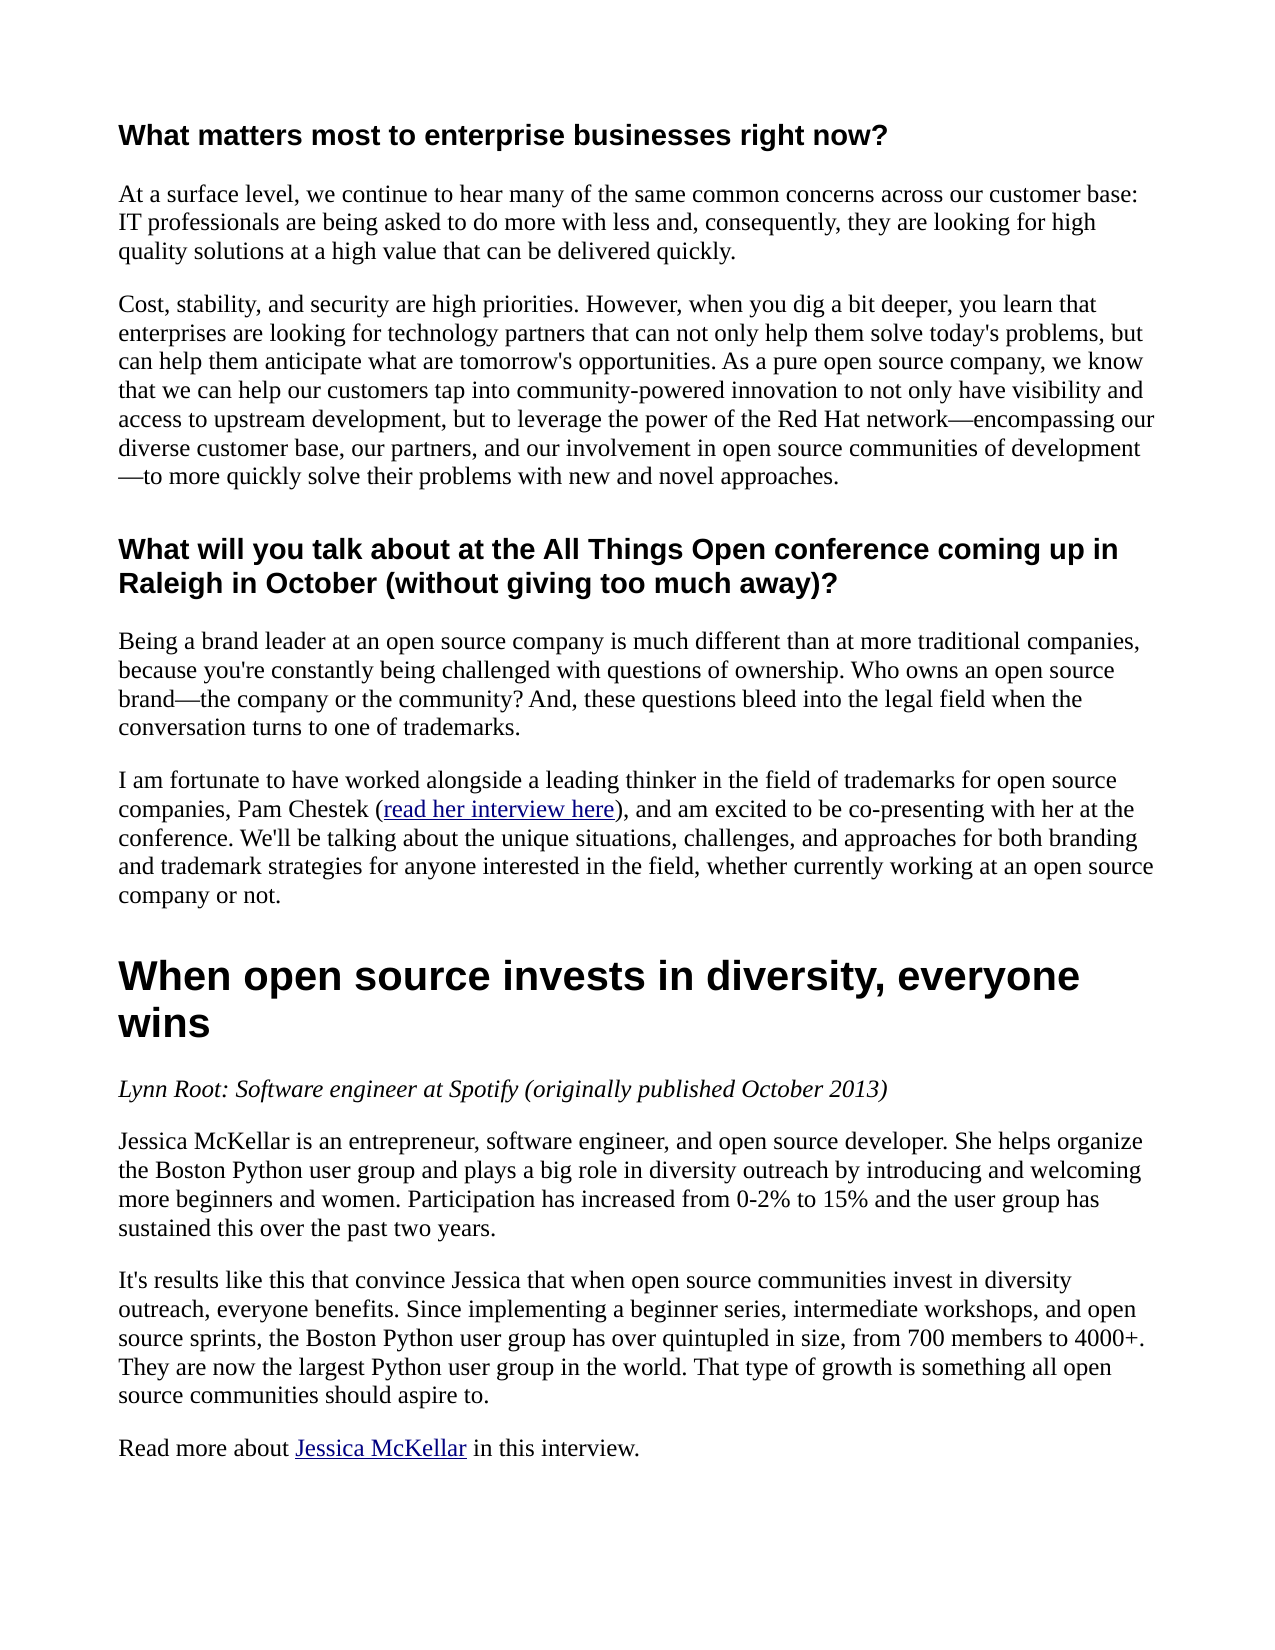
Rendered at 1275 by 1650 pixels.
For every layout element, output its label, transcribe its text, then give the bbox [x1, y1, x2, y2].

text Lynn Root: Software engineer at Spotify (originally published October 2013) [118, 1074, 1157, 1102]
text Read more about Jessica McKellar in this interview. [118, 1433, 1157, 1462]
text I am fortunate to have worked alongside a leading thinker in the field of trademarks for open source companies, Pam Chestek (read her interview here), and am excited to be co-presenting with her at the conference. We'll be talking about the unique situations, challenges, and approaches for both branding and trademark strategies for anyone interested in the field, whether currently working at an open source company or not. [118, 765, 1157, 909]
text Jessica McKellar is an entrepreneur, software engineer, and open source developer. She helps organize the Boston Python user group and plays a big role in diversity outreach by introducing and welcoming more beginners and women. Participation has increased from 0-2% to 15% and the user group has sustained this over the past two years. [118, 1126, 1157, 1241]
text Being a brand leader at an open source company is much different than at more traditional companies, because you're constantly being challenged with questions of ownership. Who owns an open source brand—the company or the community? And, these questions bleed into the legal field when the conversation turns to one of trademarks. [118, 626, 1157, 741]
subtitle What will you talk about at the All Things Open conference coming up in Raleigh in October (without giving too much away)? [118, 532, 1157, 599]
subtitle What matters most to enterprise businesses right now? [118, 118, 1157, 152]
text It's results like this that convince Jessica that when open source communities invest in diversity outreach, everyone benefits. Since implementing a beginner series, intermediate workshops, and open source sprints, the Boston Python user group has over quintupled in size, from 700 members to 4000+. They are now the largest Python user group in the world. That type of growth is something all open source communities should aspire to. [118, 1265, 1157, 1409]
subtitle When open source invests in diversity, everyone wins [118, 951, 1157, 1047]
text Cost, stability, and security are high priorities. However, when you dig a bit deeper, you learn that enterprises are looking for technology partners that can not only help them solve today's problems, but can help them anticipate what are tomorrow's opportunities. As a pure open source company, we know that we can help our customers tap into community-powered innovation to not only have visibility and access to upstream development, but to leverage the power of the Red Hat network—encompassing our diverse customer base, our partners, and our involvement in open source communities of development—to more quickly solve their problems with new and novel approaches. [118, 289, 1157, 490]
text At a surface level, we continue to hear many of the same common concerns across our customer base: IT professionals are being asked to do more with less and, consequently, they are looking for high quality solutions at a high value that can be delivered quickly. [118, 179, 1157, 265]
